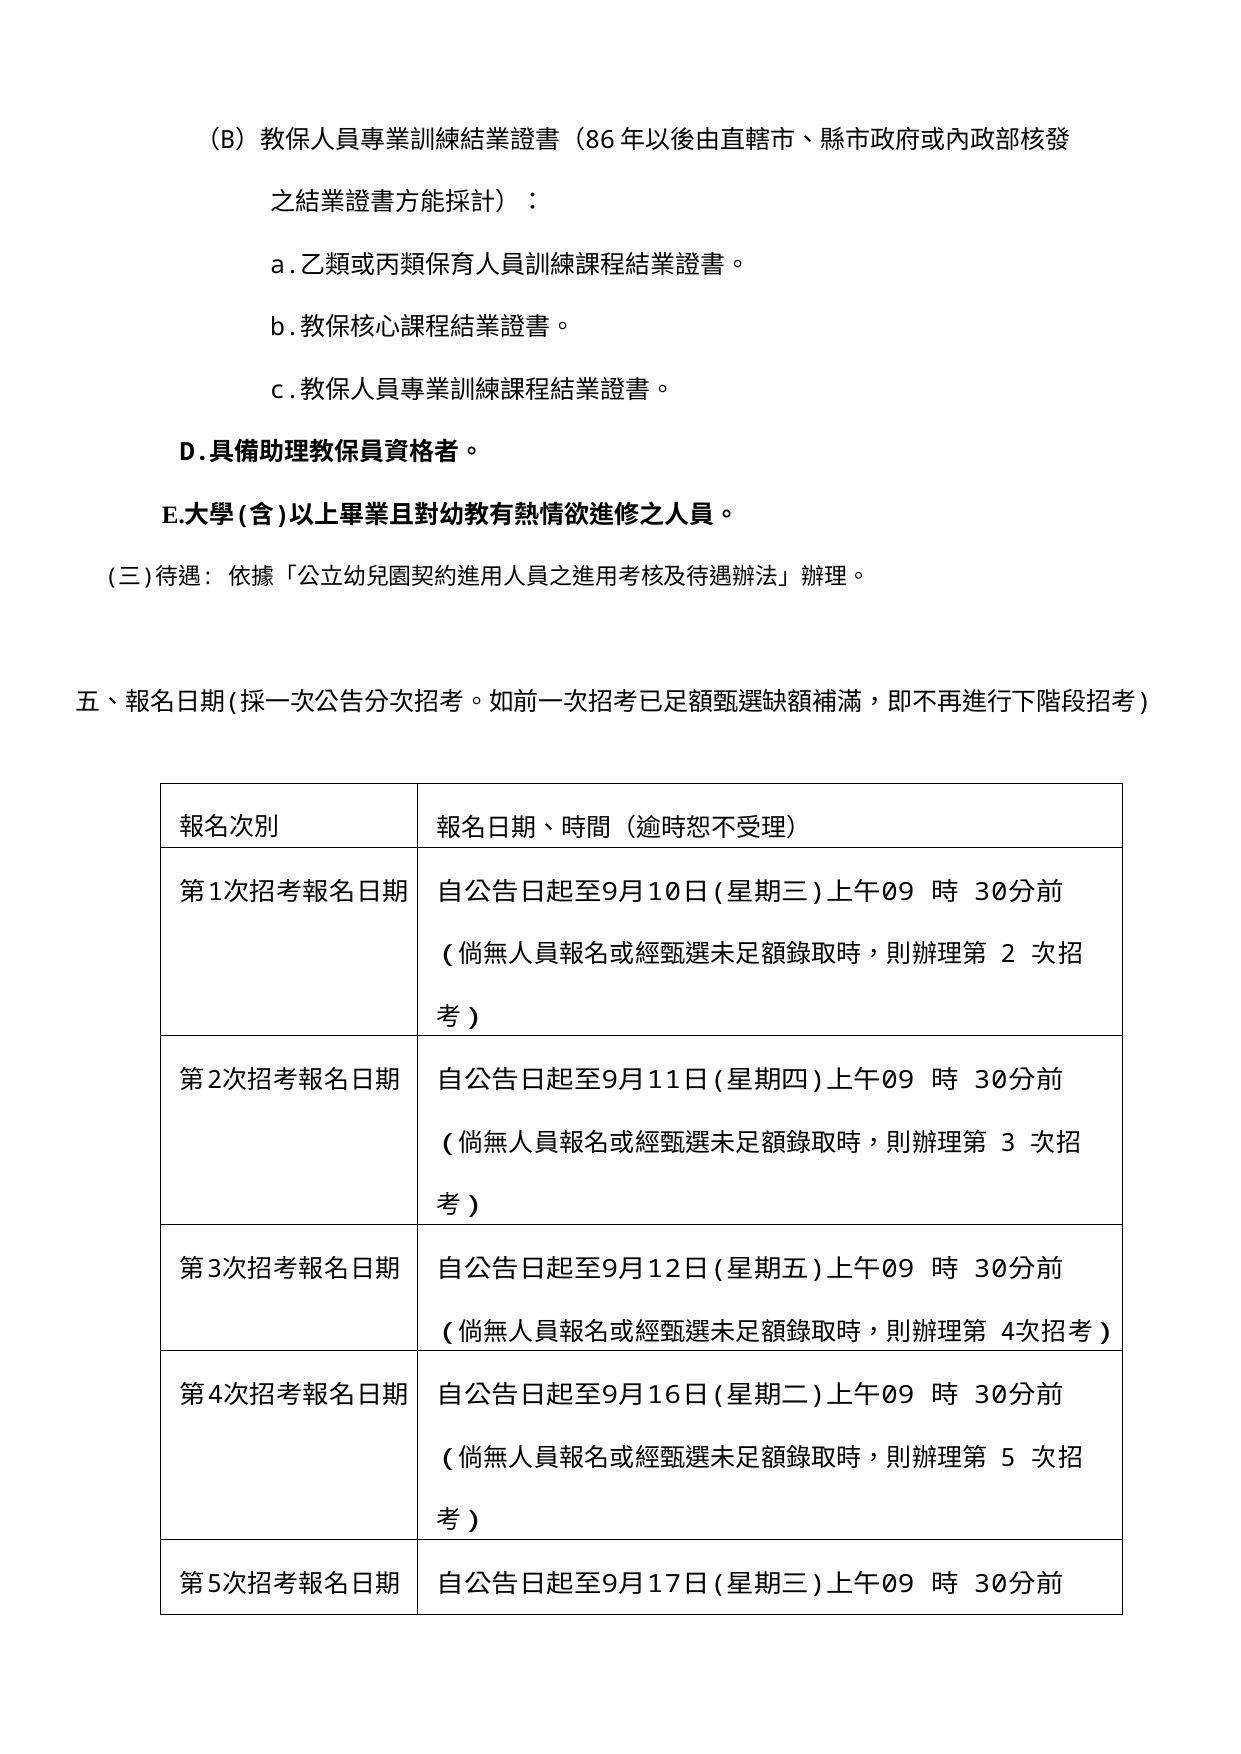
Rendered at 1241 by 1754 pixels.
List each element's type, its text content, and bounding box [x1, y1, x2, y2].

text c.教保人員專業訓練課程結業證書。 [75, 346, 1165, 408]
table_cell 自公告日起至9月11日(星期四)上午09 時 30分前 (倘無人員報名或經甄選未足額錄取時，則辦理第 3 次招考) [418, 1036, 1122, 1224]
text 五、報名日期(採一次公告分次招考。如前一次招考已足額甄選缺額補滿，即不再進行下階段招考) [75, 658, 1165, 721]
table_cell 第4次招考報名日期 [161, 1351, 417, 1538]
table_cell 第2次招考報名日期 [161, 1036, 417, 1224]
table_cell 自公告日起至9月12日(星期五)上午09 時 30分前 (倘無人員報名或經甄選未足額錄取時，則辦理第 4次招考) [418, 1225, 1122, 1350]
text E.大學(含)以上畢業且對幼教有熱情欲進修之人員。 [104, 471, 1165, 533]
table_cell 自公告日起至9月17日(星期三)上午09 時 30分前 [418, 1540, 1122, 1614]
table_cell 第1次招考報名日期 [161, 848, 417, 1035]
text b.教保核心課程結業證書。 [75, 283, 1165, 346]
text （B）教保人員專業訓練結業證書（86年以後由直轄市、縣市政府或內政部核發 [75, 96, 1165, 158]
table_header 報名次別 [161, 784, 417, 847]
text (三)待遇: 依據「公立幼兒園契約進用人員之進用考核及待遇辦法」辦理。 [75, 533, 1165, 596]
text a.乙類或丙類保育人員訓練課程結業證書。 [75, 221, 1165, 283]
table_cell 自公告日起至9月16日(星期二)上午09 時 30分前 (倘無人員報名或經甄選未足額錄取時，則辦理第 5 次招考) [418, 1351, 1122, 1538]
table_cell 第5次招考報名日期 [161, 1540, 417, 1614]
table_cell 第3次招考報名日期 [161, 1225, 417, 1350]
table_cell 自公告日起至9月10日(星期三)上午09 時 30分前 (倘無人員報名或經甄選未足額錄取時，則辦理第 2 次招考) [418, 848, 1122, 1035]
table_header 報名日期、時間（逾時恕不受理） [418, 784, 1122, 847]
text 之結業證書方能採計）： [75, 158, 1165, 221]
text D.具備助理教保員資格者。 [104, 408, 1165, 471]
